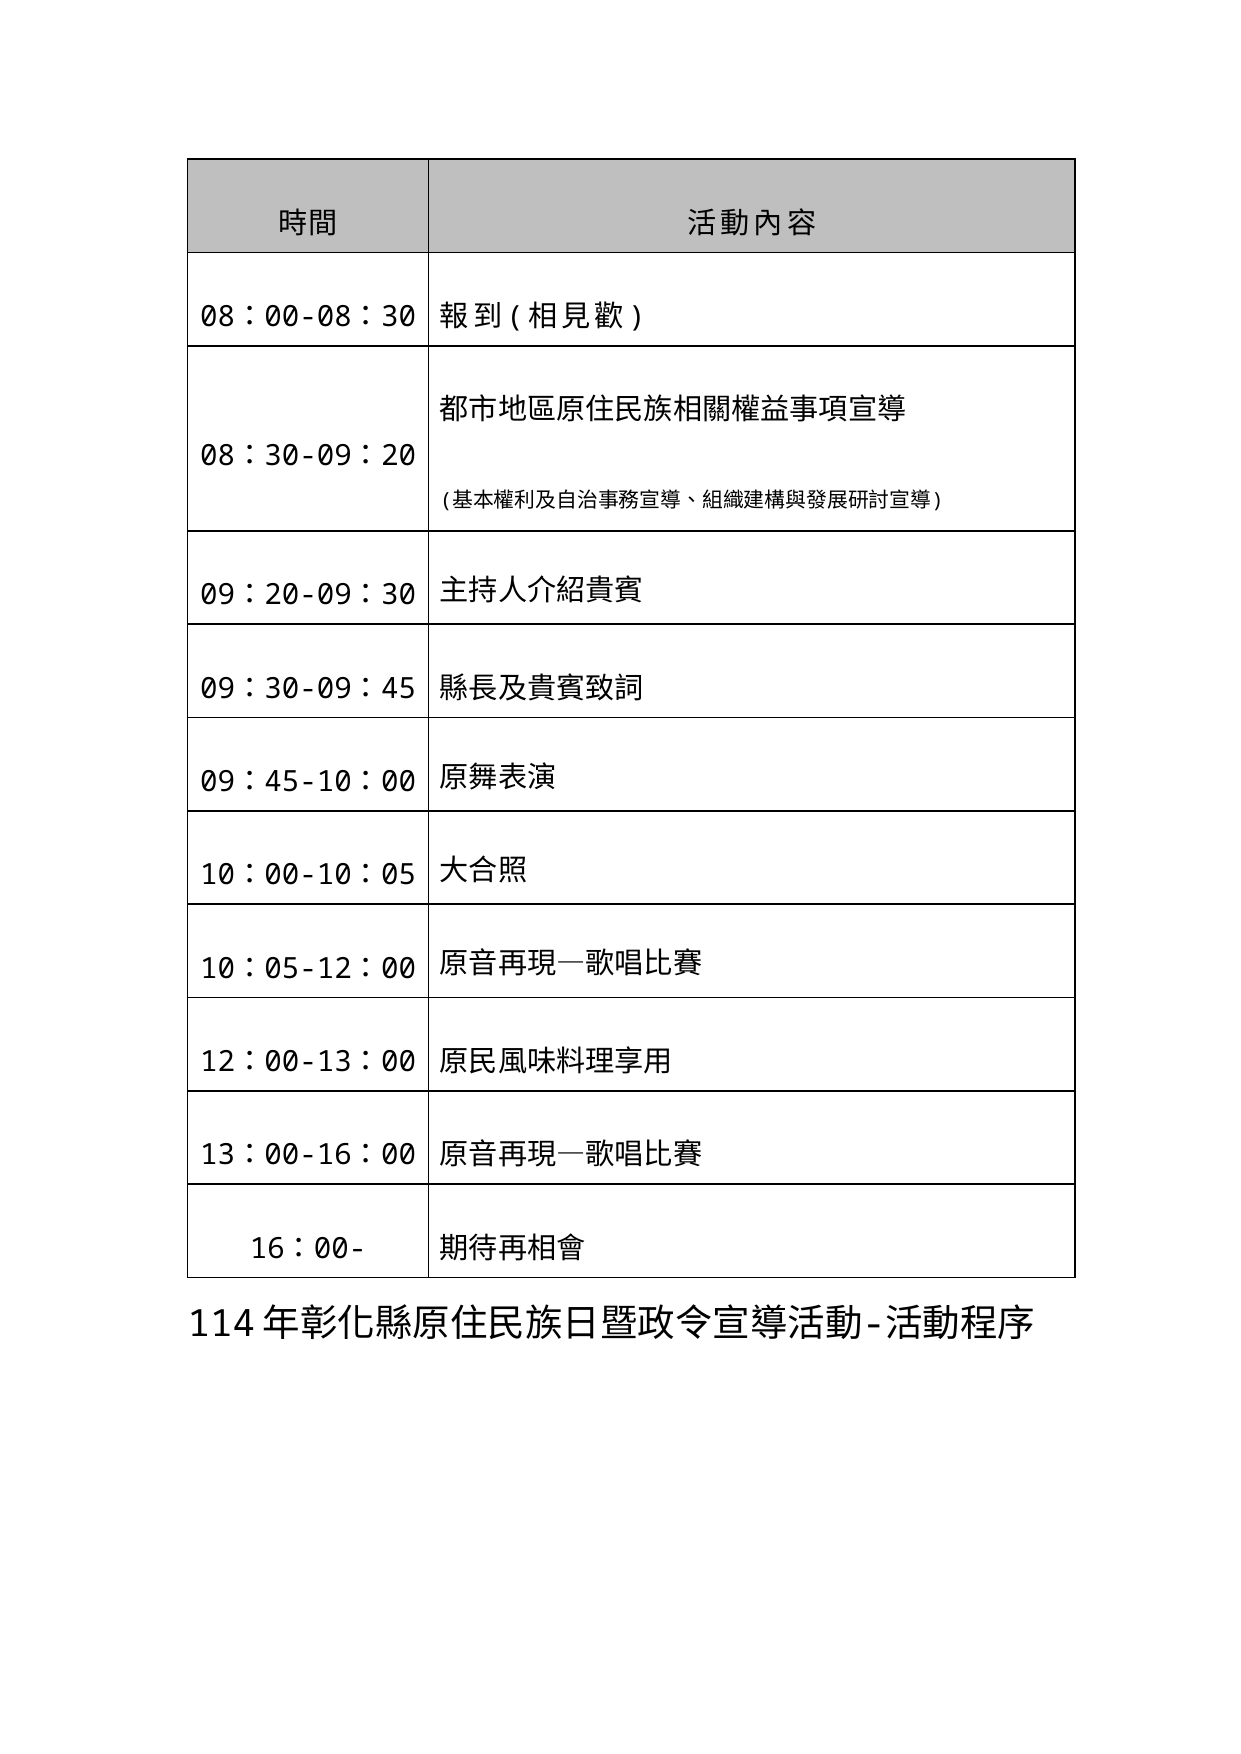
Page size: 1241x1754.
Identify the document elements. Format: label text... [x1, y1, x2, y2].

table_cell 原音再現—歌唱比賽 [429, 1092, 1074, 1183]
text 114年彰化縣原住民族日暨政令宣導活動-活動程序 [187, 1278, 1053, 1341]
table_cell 08：30-09：20 [188, 347, 428, 530]
table_cell 09：45-10：00 [188, 718, 428, 810]
table_cell 16：00- [188, 1185, 428, 1277]
table_header 時間 [188, 160, 428, 252]
table_cell 09：20-09：30 [188, 532, 428, 623]
table_cell 大合照 [429, 812, 1074, 903]
table_cell 08：00-08：30 [188, 253, 428, 345]
table_cell 主持人介紹貴賓 [429, 532, 1074, 623]
table_cell 都市地區原住民族相關權益事項宣導 (基本權利及自治事務宣導、組織建構與發展研討宣導) [429, 347, 1074, 530]
table_cell 09：30-09：45 [188, 625, 428, 717]
table_cell 原民風味料理享用 [429, 998, 1074, 1090]
table_cell 10：05-12：00 [188, 905, 428, 997]
table_cell 原音再現—歌唱比賽 [429, 905, 1074, 997]
table_cell 13：00-16：00 [188, 1092, 428, 1183]
table_cell 期待再相會 [429, 1185, 1074, 1277]
table_cell 原舞表演 [429, 718, 1074, 810]
table_cell 12：00-13：00 [188, 998, 428, 1090]
table_cell 報到(相見歡) [429, 253, 1074, 345]
table_header 活動內容 [429, 160, 1074, 252]
table_cell 10：00-10：05 [188, 812, 428, 903]
table_cell 縣長及貴賓致詞 [429, 625, 1074, 717]
